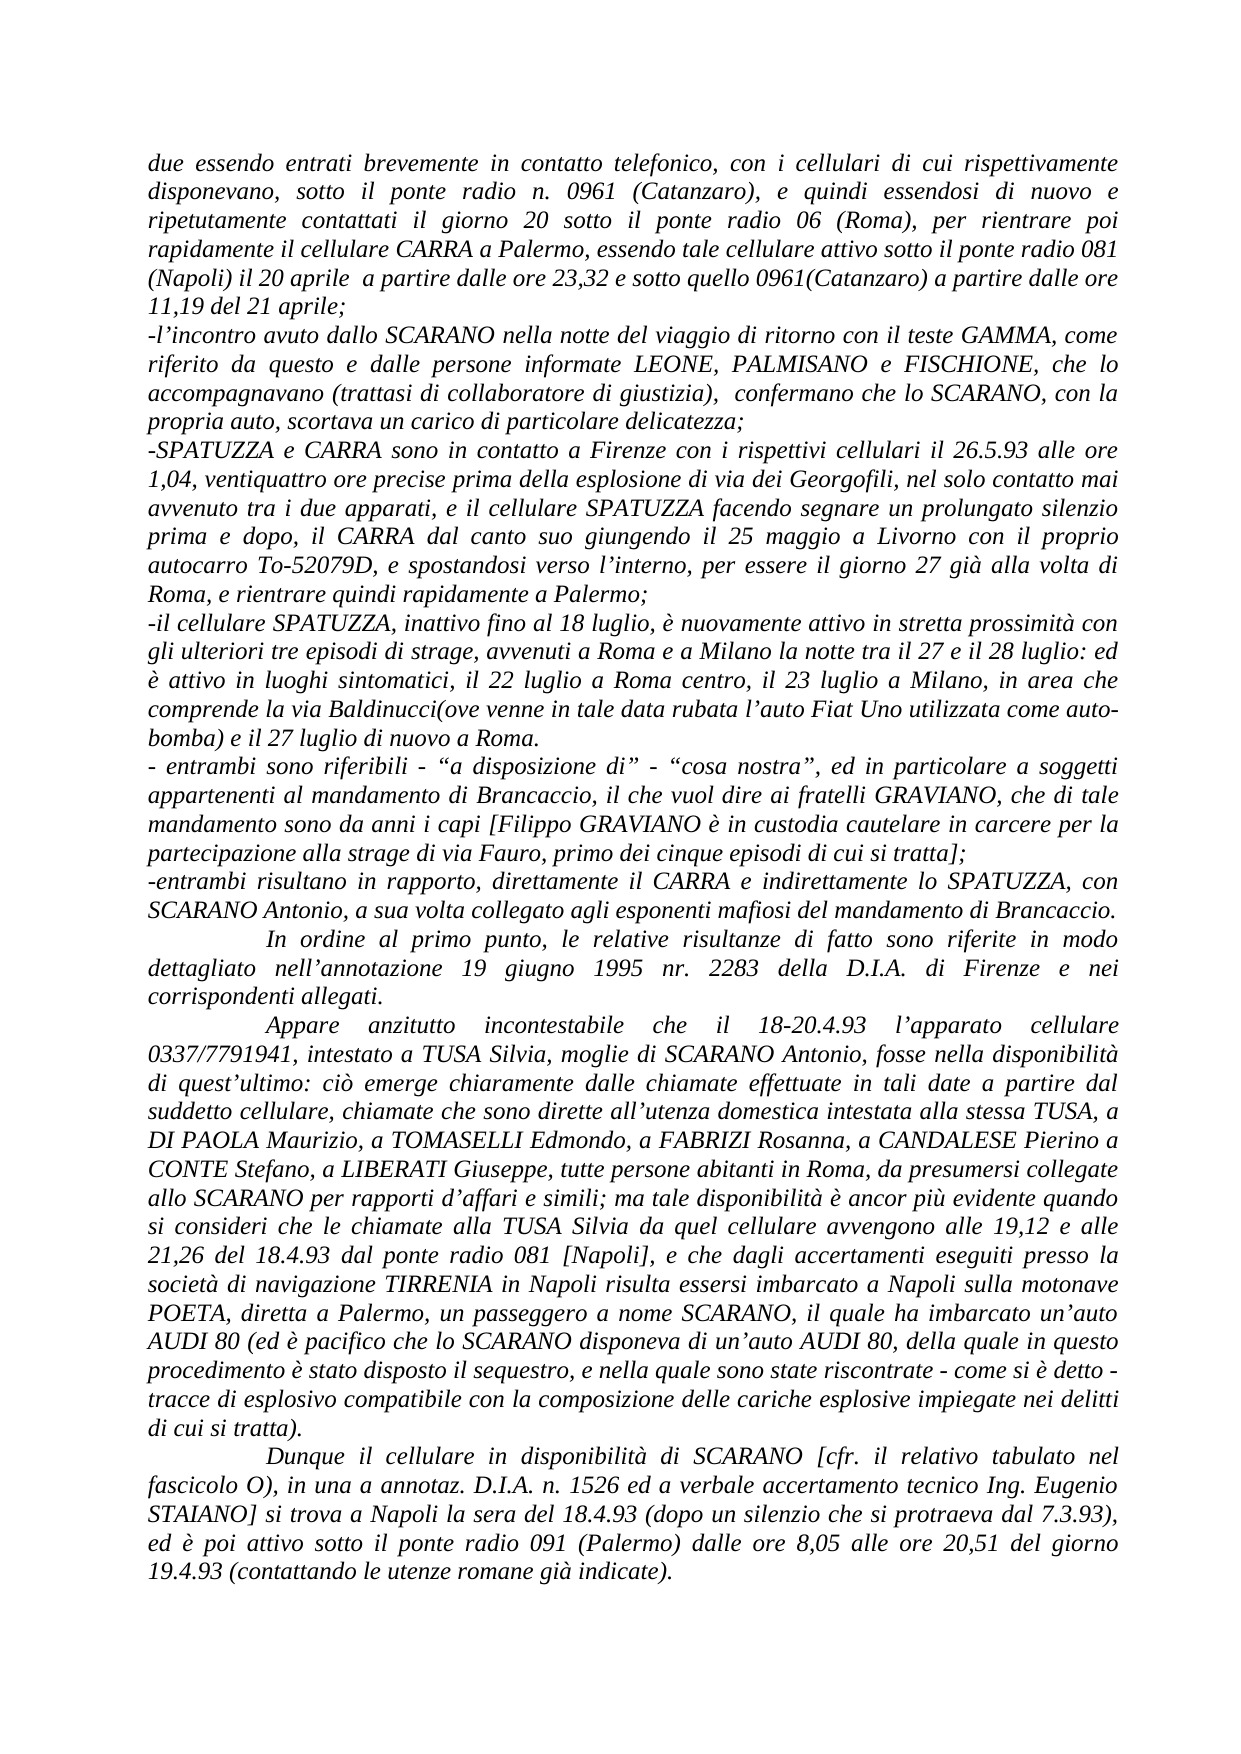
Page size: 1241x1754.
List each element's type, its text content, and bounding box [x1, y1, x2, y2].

text -il cellulare SPATUZZA, inattivo fino al 18 luglio, è nuovamente attivo in stretta prossimità con gli ulteriori tre episodi di strage, avvenuti a Roma e a Milano la notte tra il 27 e il 28 luglio: ed è attivo in luoghi sintomatici, il 22 luglio a Roma centro, il 23 luglio a Milano, in area che comprende la via Baldinucci(ove venne in tale data rubata l’auto Fiat Uno utilizzata come auto-bomba) e il 27 luglio di nuovo a Roma. [148, 608, 1122, 751]
text -SPATUZZA e CARRA sono in contatto a Firenze con i rispettivi cellulari il 26.5.93 alle ore 1,04, ventiquattro ore precise prima della esplosione di via dei Georgofili, nel solo contatto mai avvenuto tra i due apparati, e il cellulare SPATUZZA facendo segnare un prolungato silenzio prima e dopo, il CARRA dal canto suo giungendo il 25 maggio a Livorno con il proprio autocarro To-52079D, e spostandosi verso l’interno, per essere il giorno 27 già alla volta di Roma, e rientrare quindi rapidamente a Palermo; [148, 435, 1122, 608]
text - entrambi sono riferibili - “a disposizione di” - “cosa nostra”, ed in particolare a soggetti appartenenti al mandamento di Brancaccio, il che vuol dire ai fratelli GRAVIANO, che di tale mandamento sono da anni i capi [Filippo GRAVIANO è in custodia cautelare in carcere per la partecipazione alla strage di via Fauro, primo dei cinque episodi di cui si tratta]; [148, 751, 1122, 866]
text Dunque il cellulare in disponibilità di SCARANO [cfr. il relativo tabulato nel fascicolo O), in una a annotaz. D.I.A. n. 1526 ed a verbale accertamento tecnico Ing. Eugenio STAIANO] si trova a Napoli la sera del 18.4.93 (dopo un silenzio che si protraeva dal 7.3.93), ed è poi attivo sotto il ponte radio 091 (Palermo) dalle ore 8,05 alle ore 20,51 del giorno 19.4.93 (contattando le utenze romane già indicate). [148, 1441, 1122, 1585]
text -l’incontro avuto dallo SCARANO nella notte del viaggio di ritorno con il teste GAMMA, come riferito da questo e dalle persone informate LEONE, PALMISANO e FISCHIONE, che lo accompagnavano (trattasi di collaboratore di giustizia), confermano che lo SCARANO, con la propria auto, scortava un carico di particolare delicatezza; [148, 320, 1122, 435]
text due essendo entrati brevemente in contatto telefonico, con i cellulari di cui rispettivamente disponevano, sotto il ponte radio n. 0961 (Catanzaro), e quindi essendosi di nuovo e ripetutamente contattati il giorno 20 sotto il ponte radio 06 (Roma), per rientrare poi rapidamente il cellulare CARRA a Palermo, essendo tale cellulare attivo sotto il ponte radio 081 (Napoli) il 20 aprile a partire dalle ore 23,32 e sotto quello 0961(Catanzaro) a partire dalle ore 11,19 del 21 aprile; [148, 148, 1122, 320]
text In ordine al primo punto, le relative risultanze di fatto sono riferite in modo dettagliato nell’annotazione 19 giugno 1995 nr. 2283 della D.I.A. di Firenze e nei corrispondenti allegati. [148, 924, 1122, 1010]
text -entrambi risultano in rapporto, direttamente il CARRA e indirettamente lo SPATUZZA, con SCARANO Antonio, a sua volta collegato agli esponenti mafiosi del mandamento di Brancaccio. [148, 866, 1122, 924]
text Appare anzitutto incontestabile che il 18-20.4.93 l’apparato cellulare 0337/7791941, intestato a TUSA Silvia, moglie di SCARANO Antonio, fosse nella disponibilità di quest’ultimo: ciò emerge chiaramente dalle chiamate effettuate in tali date a partire dal suddetto cellulare, chiamate che sono dirette all’utenza domestica intestata alla stessa TUSA, a DI PAOLA Maurizio, a TOMASELLI Edmondo, a FABRIZI Rosanna, a CANDALESE Pierino a CONTE Stefano, a LIBERATI Giuseppe, tutte persone abitanti in Roma, da presumersi collegate allo SCARANO per rapporti d’affari e simili; ma tale disponibilità è ancor più evidente quando si consideri che le chiamate alla TUSA Silvia da quel cellulare avvengono alle 19,12 e alle 21,26 del 18.4.93 dal ponte radio 081 [Napoli], e che dagli accertamenti eseguiti presso la società di navigazione TIRRENIA in Napoli risulta essersi imbarcato a Napoli sulla motonave POETA, diretta a Palermo, un passeggero a nome SCARANO, il quale ha imbarcato un’auto AUDI 80 (ed è pacifico che lo SCARANO disponeva di un’auto AUDI 80, della quale in questo procedimento è stato disposto il sequestro, e nella quale sono state riscontrate - come si è detto - tracce di esplosivo compatibile con la composizione delle cariche esplosive impiegate nei delitti di cui si tratta). [148, 1010, 1122, 1441]
